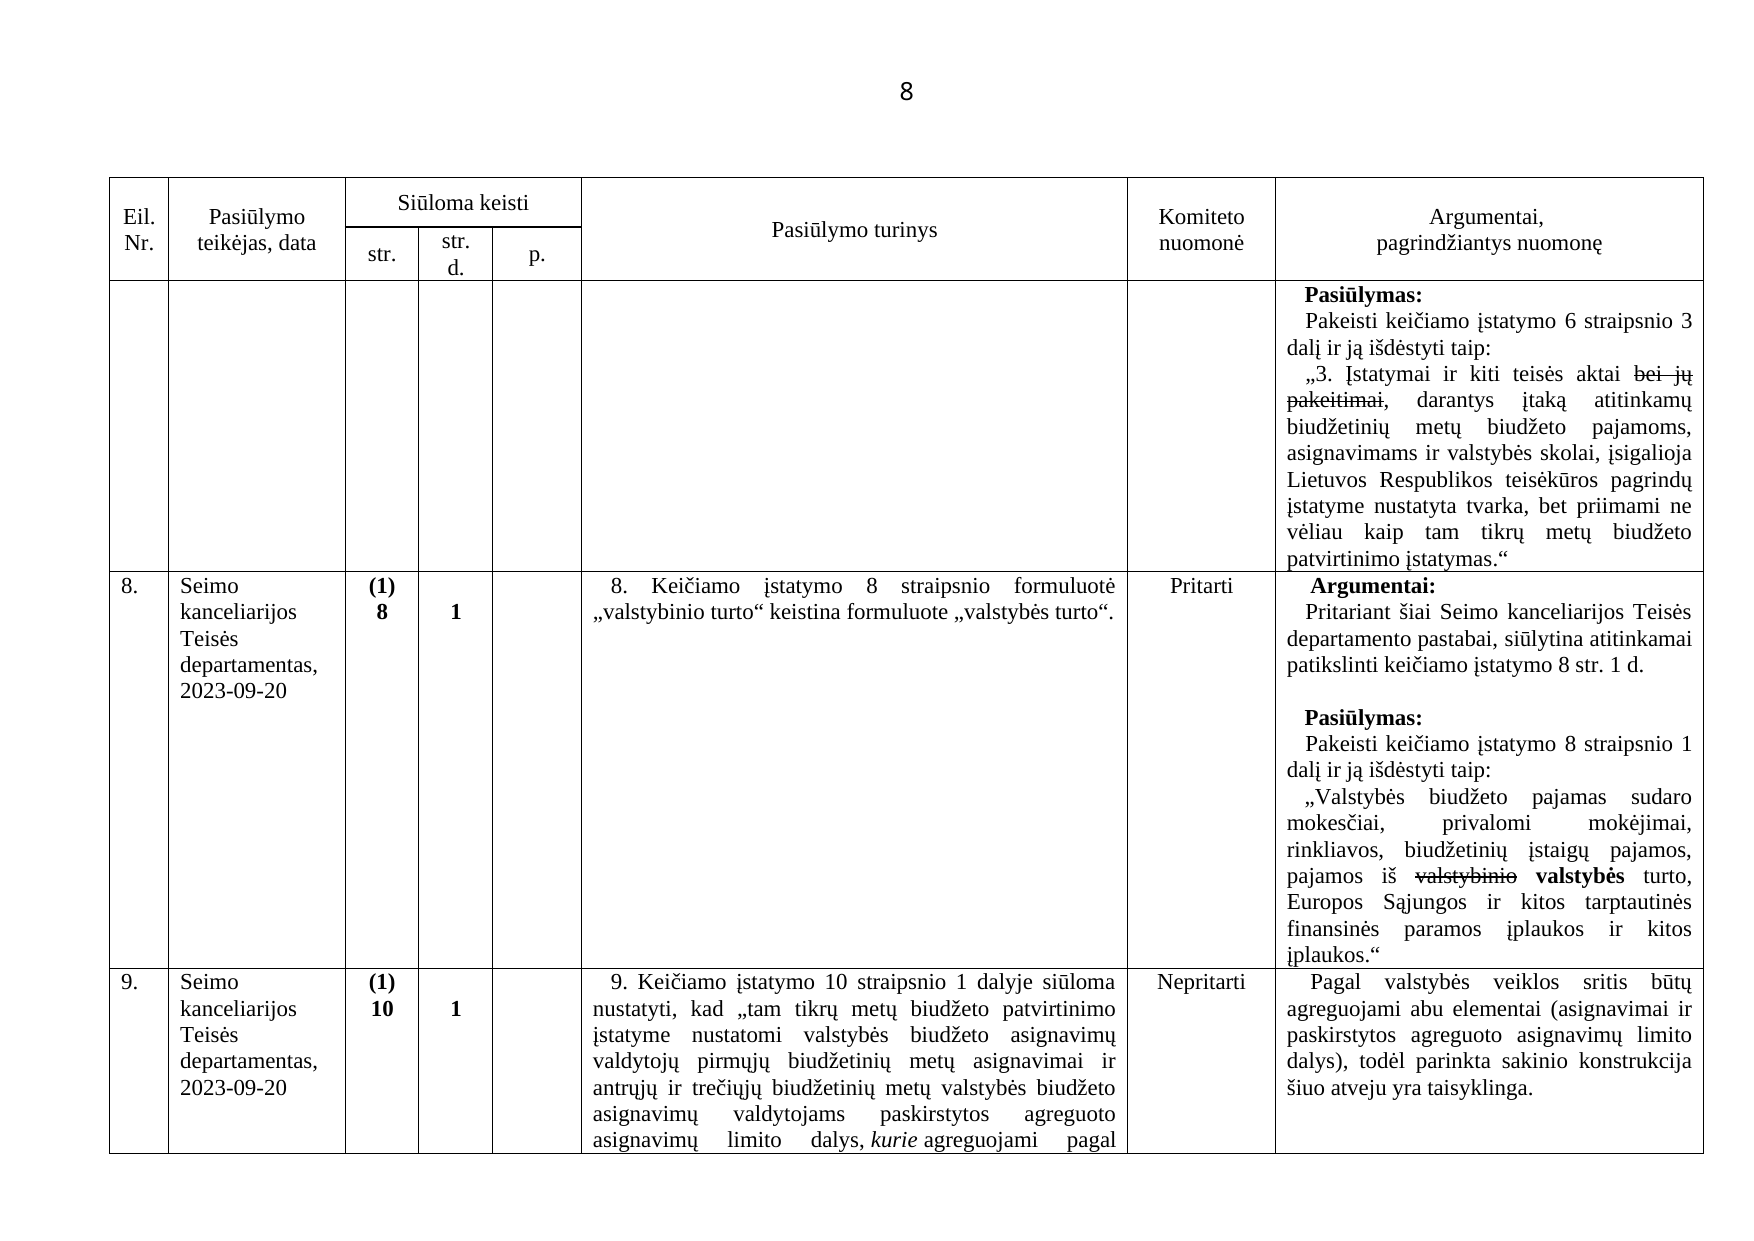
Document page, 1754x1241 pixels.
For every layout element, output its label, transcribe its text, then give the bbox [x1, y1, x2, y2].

table_cell [493, 281, 581, 571]
table_cell 1 [419, 969, 492, 1153]
table_cell [1128, 281, 1275, 571]
table_cell Pritarti [1128, 572, 1275, 967]
table_cell str. d. [419, 228, 492, 280]
table_cell Nepritarti [1128, 969, 1275, 1153]
table_cell p. [493, 228, 581, 280]
table_cell [346, 281, 418, 571]
table_cell [169, 281, 345, 571]
table_header Pasiūlymo teikėjas, data [169, 178, 345, 280]
table_cell Pasiūlymas: Pakeisti keičiamo įstatymo 6 straipsnio 3 dalį ir ją išdėstyti taip: „3. Įstatymai ir kiti teisės aktai bei jų pakeitimai, darantys įtaką atitinkamų biudžetinių metų biudžeto pajamoms, asignavimams ir valstybės skolai, įsigalioja Lietuvos Respublikos teisėkūros pagrindų įstatyme nustatyta tvarka, bet priimami ne vėliau kaip tam tikrų metų biudžeto patvirtinimo įstatymas.“ [1276, 281, 1703, 571]
table_cell [110, 969, 168, 1153]
table_cell [110, 572, 168, 967]
table_header Pasiūlymo turinys [582, 178, 1127, 280]
table_cell (1) 10 [346, 969, 418, 1153]
table_cell Pagal valstybės veiklos sritis būtų agreguojami abu elementai (asignavimai ir paskirstytos agreguoto asignavimų limito dalys), todėl parinkta sakinio konstrukcija šiuo atveju yra taisyklinga. [1276, 969, 1703, 1153]
table_cell str. [346, 228, 418, 280]
table_cell [110, 281, 168, 571]
table_cell (1) 8 [346, 572, 418, 967]
table_cell [419, 281, 492, 571]
table_cell Seimo kanceliarijos Teisės departamentas, 2023-09-20 [169, 969, 345, 1153]
table_cell 1 [419, 572, 492, 967]
table_cell [493, 572, 581, 967]
table_header Eil. Nr. [110, 178, 168, 280]
table_header Komiteto nuomonė [1128, 178, 1275, 280]
table_header Argumentai, pagrindžiantys nuomonę [1276, 178, 1703, 280]
table_cell Argumentai: Pritariant šiai Seimo kanceliarijos Teisės departamento pastabai, siūlytina atitinkamai patikslinti keičiamo įstatymo 8 str. 1 d. Pasiūlymas: Pakeisti keičiamo įstatymo 8 straipsnio 1 dalį ir ją išdėstyti taip: „Valstybės biudžeto pajamas sudaro mokesčiai, privalomi mokėjimai, rinkliavos, biudžetinių įstaigų pajamos, pajamos iš valstybinio valstybės turto, Europos Sąjungos ir kitos tarptautinės finansinės paramos įplaukos ir kitos įplaukos.“ [1276, 572, 1703, 967]
table_cell [493, 969, 581, 1153]
table_cell 8. Keičiamo įstatymo 8 straipsnio formuluotė „valstybinio turto“ keistina formuluote „valstybės turto“. [582, 572, 1127, 967]
table_cell [582, 281, 1127, 571]
table_cell Seimo kanceliarijos Teisės departamentas, 2023-09-20 [169, 572, 345, 967]
table_cell 9. Keičiamo įstatymo 10 straipsnio 1 dalyje siūloma nustatyti, kad „tam tikrų metų biudžeto patvirtinimo įstatyme nustatomi valstybės biudžeto asignavimų valdytojų pirmųjų biudžetinių metų asignavimai ir antrųjų ir trečiųjų biudžetinių metų valstybės biudžeto asignavimų valdytojams paskirstytos agreguoto asignavimų limito dalys, kurie agreguojami pagal [582, 969, 1127, 1153]
table_header Siūloma keisti [346, 178, 581, 226]
